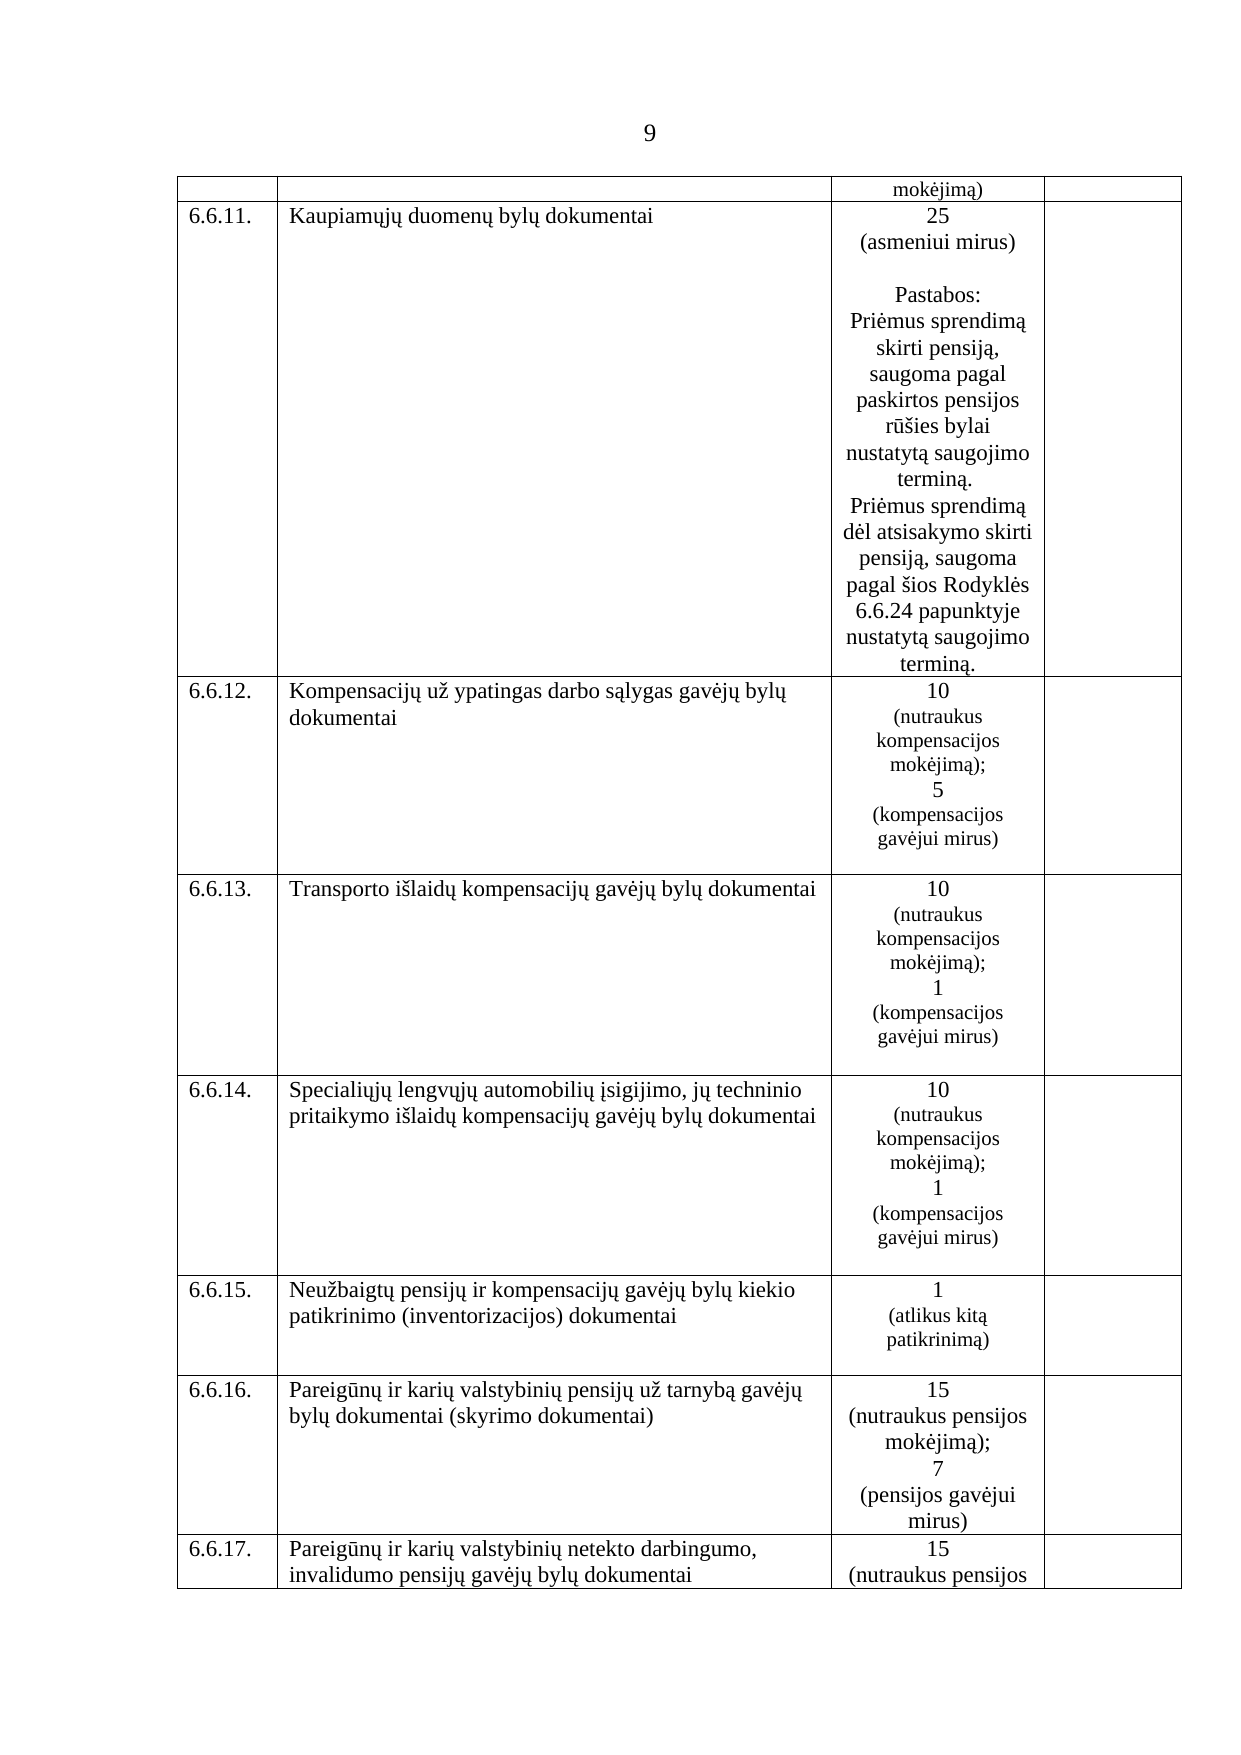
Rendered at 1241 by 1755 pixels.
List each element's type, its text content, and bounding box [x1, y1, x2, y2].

table_cell 1 (atlikus kitą patikrinimą) [832, 1276, 1044, 1375]
table_cell [1045, 1535, 1181, 1588]
table_cell 10 (nutraukus kompensacijos mokėjimą); 5 (kompensacijos gavėjui mirus) [832, 677, 1044, 874]
table_cell 10 (nutraukus kompensacijos mokėjimą); 1 (kompensacijos gavėjui mirus) [832, 875, 1044, 1075]
table_cell 10 (nutraukus kompensacijos mokėjimą); 1 (kompensacijos gavėjui mirus) [832, 1076, 1044, 1275]
table_cell [178, 177, 277, 201]
table_cell Specialiųjų lengvųjų automobilių įsigijimo, jų techninio pritaikymo išlaidų kompensacijų gavėjų bylų dokumentai [278, 1076, 831, 1275]
table_cell 6.6.11. [178, 202, 277, 676]
table_cell 6.6.16. [178, 1376, 277, 1534]
table_cell [1045, 677, 1181, 874]
table_cell Kompensacijų už ypatingas darbo sąlygas gavėjų bylų dokumentai [278, 677, 831, 874]
table_cell Neužbaigtų pensijų ir kompensacijų gavėjų bylų kiekio patikrinimo (inventorizacijos) dokumentai [278, 1276, 831, 1375]
table_cell Pareigūnų ir karių valstybinių netekto darbingumo, invalidumo pensijų gavėjų bylų dokumentai [278, 1535, 831, 1588]
table_cell [1045, 1076, 1181, 1275]
table_cell 6.6.15. [178, 1276, 277, 1375]
table_cell Pareigūnų ir karių valstybinių pensijų už tarnybą gavėjų bylų dokumentai (skyrimo dokumentai) [278, 1376, 831, 1534]
table_cell 6.6.17. [178, 1535, 277, 1588]
table_cell [1045, 202, 1181, 676]
table_cell [1045, 177, 1181, 201]
table_cell [1045, 875, 1181, 1075]
table_cell 6.6.12. [178, 677, 277, 874]
table_cell Kaupiamųjų duomenų bylų dokumentai [278, 202, 831, 676]
table_cell Transporto išlaidų kompensacijų gavėjų bylų dokumentai [278, 875, 831, 1075]
table_cell 25 (asmeniui mirus) Pastabos: Priėmus sprendimą skirti pensiją, saugoma pagal paskirtos pensijos rūšies bylai nustatytą saugojimo terminą. Priėmus sprendimą dėl atsisakymo skirti pensiją, saugoma pagal šios Rodyklės 6.6.24 papunktyje nustatytą saugojimo terminą. [832, 202, 1044, 676]
table_cell 15 (nutraukus pensijos mokėjimą); 7 (pensijos gavėjui mirus) [832, 1376, 1044, 1534]
table_cell 6.6.13. [178, 875, 277, 1075]
table_cell mokėjimą) [832, 177, 1044, 201]
table_cell [1045, 1376, 1181, 1534]
table_cell [278, 177, 831, 201]
table_cell 15 (nutraukus pensijos [832, 1535, 1044, 1588]
table_cell [1045, 1276, 1181, 1375]
table_cell 6.6.14. [178, 1076, 277, 1275]
